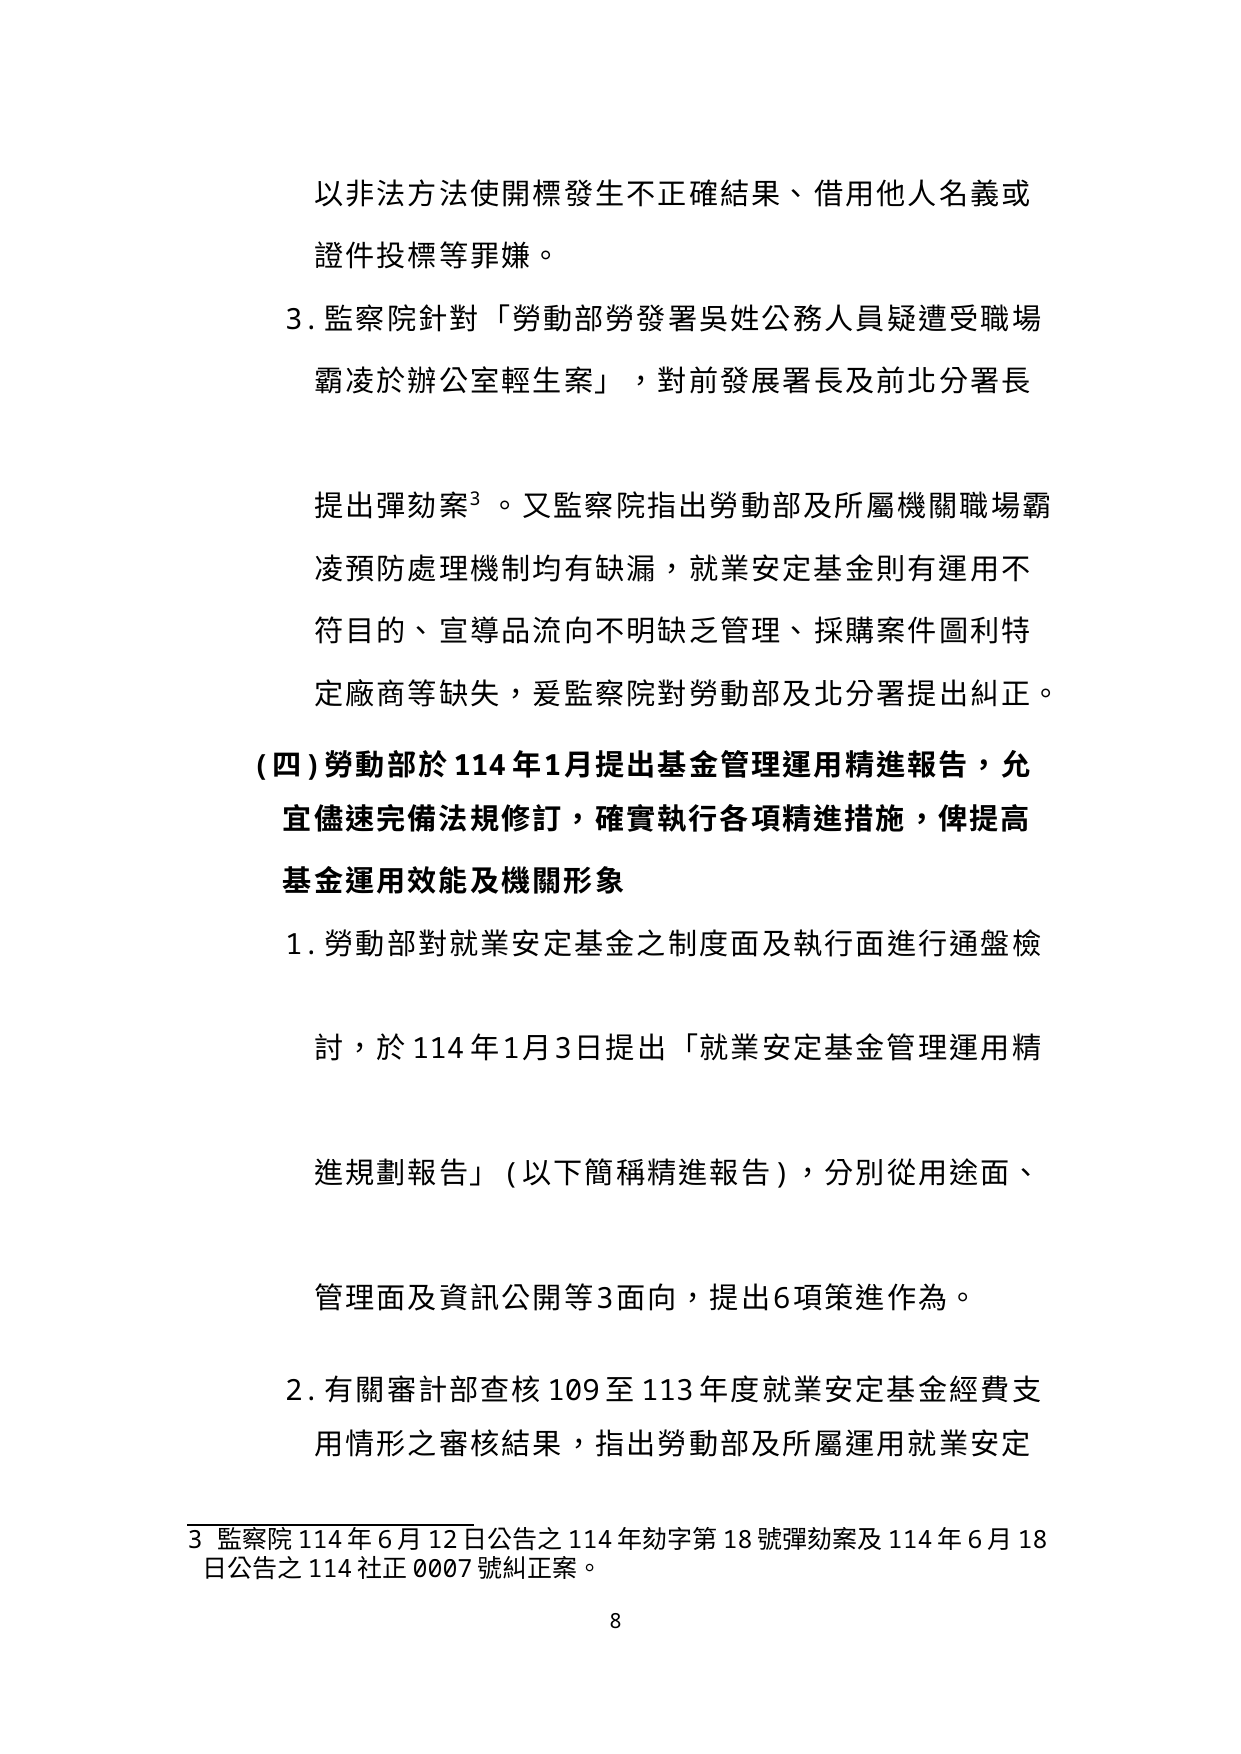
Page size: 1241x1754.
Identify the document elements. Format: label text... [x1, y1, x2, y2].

text 3.監察院針對「勞動部勞發署吳姓公務人員疑遭受職場霸凌於辦公室輕生案」，對前發展署長及前北分署長提出彈劾案。又監察院指出勞動部及所屬機關職場霸凌預防處理機制均有缺漏，就業安定基金則有運用不符目的、宣導品流向不明缺乏管理、採購案件圖利特定廠商等缺失，爰監察院對勞動部及北分署提出糾正。 [276, 275, 1052, 712]
text 以非法方法使開標發生不正確結果、借用他人名義或證件投標等罪嫌。 [276, 150, 1052, 275]
text 2.有關審計部查核109至113年度就業安定基金經費支用情形之審核結果，指出勞動部及所屬運用就業安定 [276, 1337, 1052, 1462]
text (四)勞動部於114年1月提出基金管理運用精進報告，允宜儘速完備法規修訂，確實執行各項精進措施，俾提高基金運用效能及機關形象 [247, 712, 1052, 900]
text 監察院114年6月12日公告之114年劾字第18號彈劾案及114年6月18日公告之114社正0007號糾正案。 [187, 1525, 1053, 1584]
text 1.勞動部對就業安定基金之制度面及執行面進行通盤檢討，於114年1月3日提出「就業安定基金管理運用精進規劃報告」(以下簡稱精進報告)，分別從用途面、管理面及資訊公開等3面向，提出6項策進作為。 [276, 900, 1052, 1337]
